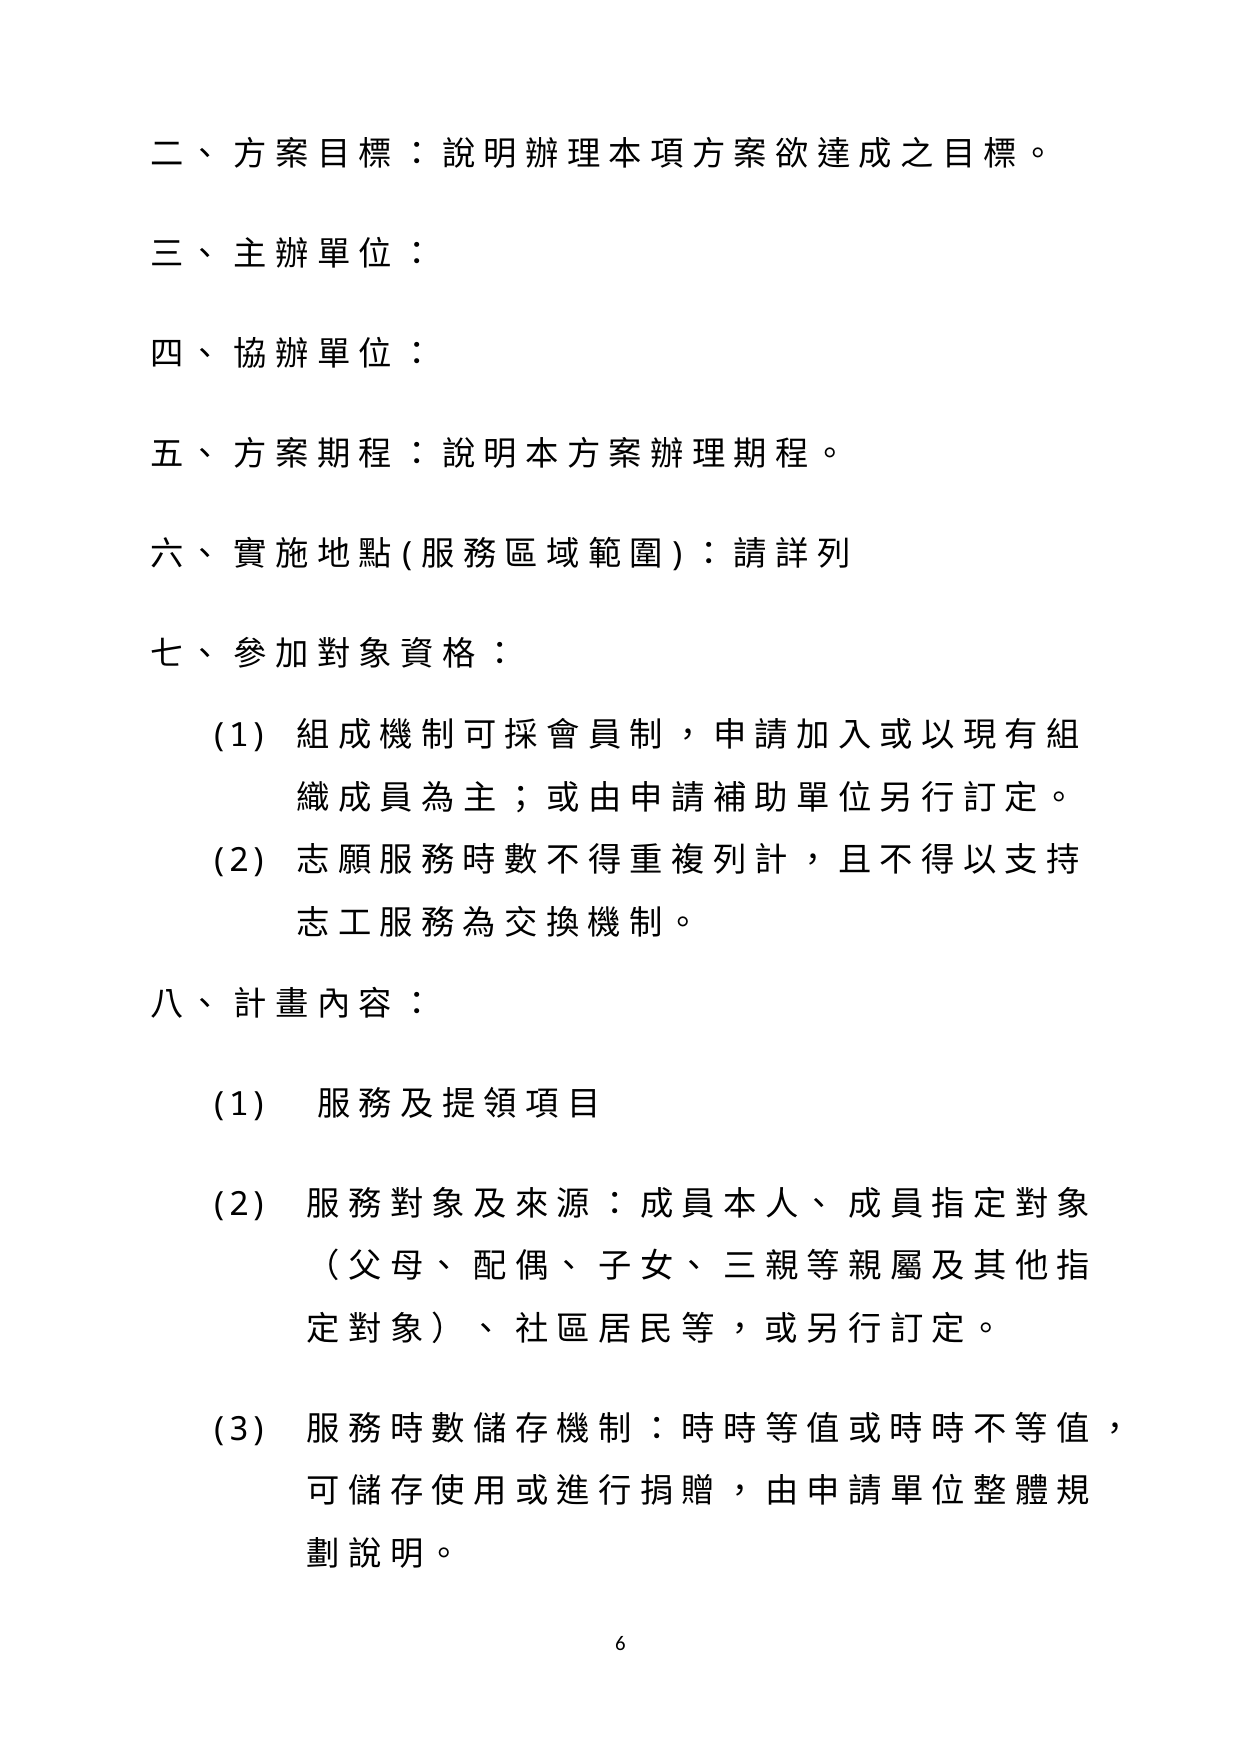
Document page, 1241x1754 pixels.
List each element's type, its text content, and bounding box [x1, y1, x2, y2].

text 七、參加對象資格： [146, 609, 1094, 672]
list 服務對象及來源：成員本人、成員指定對象（父母、配偶、子女、三親等親屬及其他指定對象）、社區居民等，或另行訂定。 [205, 1159, 1094, 1347]
text 五、方案期程：說明本方案辦理期程。 [146, 409, 1094, 472]
text 三、主辦單位： [146, 209, 1094, 272]
list 志願服務時數不得重複列計，且不得以支持志工服務為交換機制。 [206, 816, 1094, 941]
list 服務時數儲存機制：時時等值或時時不等值，可儲存使用或進行捐贈，由申請單位整體規劃說明。 [205, 1384, 1094, 1572]
text 二、方案目標：說明辦理本項方案欲達成之目標。 [146, 109, 1094, 172]
text 八、計畫內容： [146, 959, 1094, 1022]
list 組成機制可採會員制，申請加入或以現有組織成員為主；或由申請補助單位另行訂定。 [206, 691, 1094, 816]
list 服務及提領項目 [205, 1059, 1094, 1122]
text 四、協辦單位： [146, 309, 1094, 372]
text 六、實施地點(服務區域範圍)：請詳列 [146, 509, 1094, 572]
